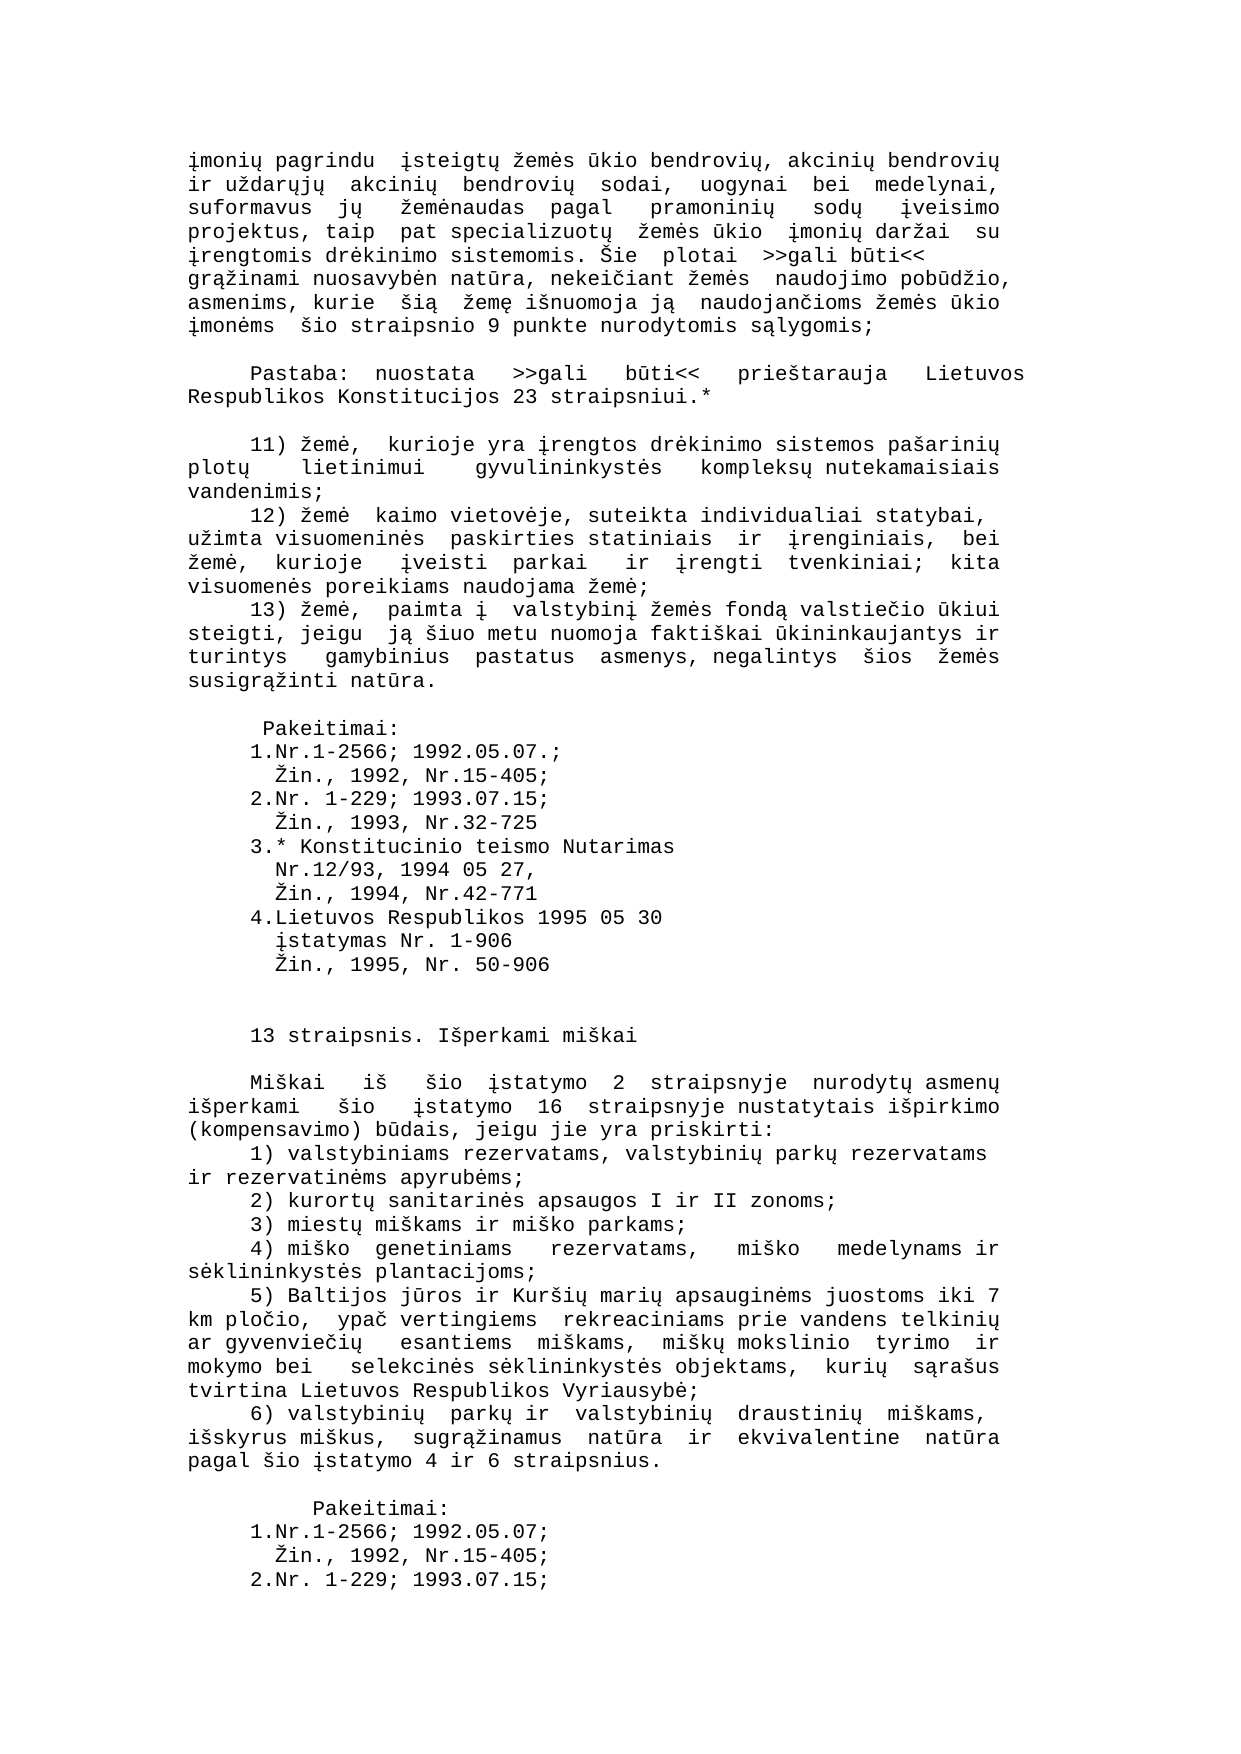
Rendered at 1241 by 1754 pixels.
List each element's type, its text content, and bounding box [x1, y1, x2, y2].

text įmonėms šio straipsnio 9 punkte nurodytomis sąlygomis; [187, 316, 1053, 339]
text 2.Nr. 1-229; 1993.07.15; [187, 788, 1053, 812]
text išperkami šio įstatymo 16 straipsnyje nustatytais išpirkimo [187, 1096, 1053, 1119]
text (kompensavimo) būdais, jeigu jie yra priskirti: [187, 1119, 1053, 1143]
text mokymo bei selekcinės sėklininkystės objektams, kurių sąrašus [187, 1356, 1053, 1379]
text tvirtina Lietuvos Respublikos Vyriausybė; [187, 1379, 1053, 1403]
text 4) miško genetiniams rezervatams, miško medelynams ir [187, 1238, 1053, 1261]
text pagal šio įstatymo 4 ir 6 straipsnius. [187, 1451, 1053, 1474]
text 12) žemė kaimo vietovėje, suteikta individualiai statybai, [187, 505, 1053, 528]
text Miškai iš šio įstatymo 2 straipsnyje nurodytų asmenų [187, 1072, 1053, 1096]
text Pakeitimai: [187, 717, 1053, 741]
text visuomenės poreikiams naudojama žemė; [187, 576, 1053, 599]
text Žin., 1993, Nr.32-725 [187, 812, 1053, 836]
text asmenims, kurie šią žemę išnuomoja ją naudojančioms žemės ūkio [187, 292, 1053, 316]
text Pastaba: nuostata >>gali būti<< prieštarauja Lietuvos [187, 363, 1053, 386]
text įrengtomis drėkinimo sistemomis. Šie plotai >>gali būti<< [187, 244, 1053, 268]
text 13 straipsnis. Išperkami miškai [187, 1025, 1053, 1048]
text 1.Nr.1-2566; 1992.05.07.; [187, 741, 1053, 765]
text Žin., 1995, Nr. 50-906 [187, 954, 1053, 978]
text ar gyvenviečių esantiems miškams, miškų mokslinio tyrimo ir [187, 1332, 1053, 1356]
text Žin., 1992, Nr.15-405; [187, 1545, 1053, 1569]
text plotų lietinimui gyvulininkystės kompleksų nutekamaisiais [187, 457, 1053, 481]
text įstatymas Nr. 1-906 [187, 930, 1053, 954]
text 2.Nr. 1-229; 1993.07.15; [187, 1569, 1053, 1592]
text Žin., 1994, Nr.42-771 [187, 883, 1053, 907]
text km pločio, ypač vertingiems rekreaciniams prie vandens telkinių [187, 1309, 1053, 1332]
text Žin., 1992, Nr.15-405; [187, 765, 1053, 788]
text Respublikos Konstitucijos 23 straipsniui.* [187, 386, 1053, 410]
text sėklininkystės plantacijoms; [187, 1261, 1053, 1285]
text užimta visuomeninės paskirties statiniais ir įrenginiais, bei [187, 528, 1053, 552]
text Nr.12/93, 1994 05 27, [187, 859, 1053, 883]
text grąžinami nuosavybėn natūra, nekeičiant žemės naudojimo pobūdžio, [187, 268, 1053, 292]
text 4.Lietuvos Respublikos 1995 05 30 [187, 907, 1053, 930]
text steigti, jeigu ją šiuo metu nuomoja faktiškai ūkininkaujantys ir [187, 623, 1053, 647]
text 2) kurortų sanitarinės apsaugos I ir II zonoms; [187, 1190, 1053, 1214]
text 13) žemė, paimta į valstybinį žemės fondą valstiečio ūkiui [187, 599, 1053, 623]
text 3.* Konstitucinio teismo Nutarimas [187, 836, 1053, 859]
text 5) Baltijos jūros ir Kuršių marių apsauginėms juostoms iki 7 [187, 1285, 1053, 1309]
text 1.Nr.1-2566; 1992.05.07; [187, 1521, 1053, 1545]
text 6) valstybinių parkų ir valstybinių draustinių miškams, [187, 1403, 1053, 1427]
text projektus, taip pat specializuotų žemės ūkio įmonių daržai su [187, 221, 1053, 244]
text ir uždarųjų akcinių bendrovių sodai, uogynai bei medelynai, [187, 174, 1053, 197]
text žemė, kurioje įveisti parkai ir įrengti tvenkiniai; kita [187, 552, 1053, 576]
text suformavus jų žemėnaudas pagal pramoninių sodų įveisimo [187, 197, 1053, 221]
text turintys gamybinius pastatus asmenys, negalintys šios žemės [187, 647, 1053, 670]
text vandenimis; [187, 481, 1053, 505]
text 3) miestų miškams ir miško parkams; [187, 1214, 1053, 1238]
text išskyrus miškus, sugrąžinamus natūra ir ekvivalentine natūra [187, 1427, 1053, 1451]
text susigrąžinti natūra. [187, 670, 1053, 694]
text įmonių pagrindu įsteigtų žemės ūkio bendrovių, akcinių bendrovių [187, 150, 1053, 174]
text 1) valstybiniams rezervatams, valstybinių parkų rezervatams [187, 1143, 1053, 1167]
text Pakeitimai: [187, 1498, 1053, 1521]
text 11) žemė, kurioje yra įrengtos drėkinimo sistemos pašarinių [187, 434, 1053, 457]
text ir rezervatinėms apyrubėms; [187, 1167, 1053, 1190]
